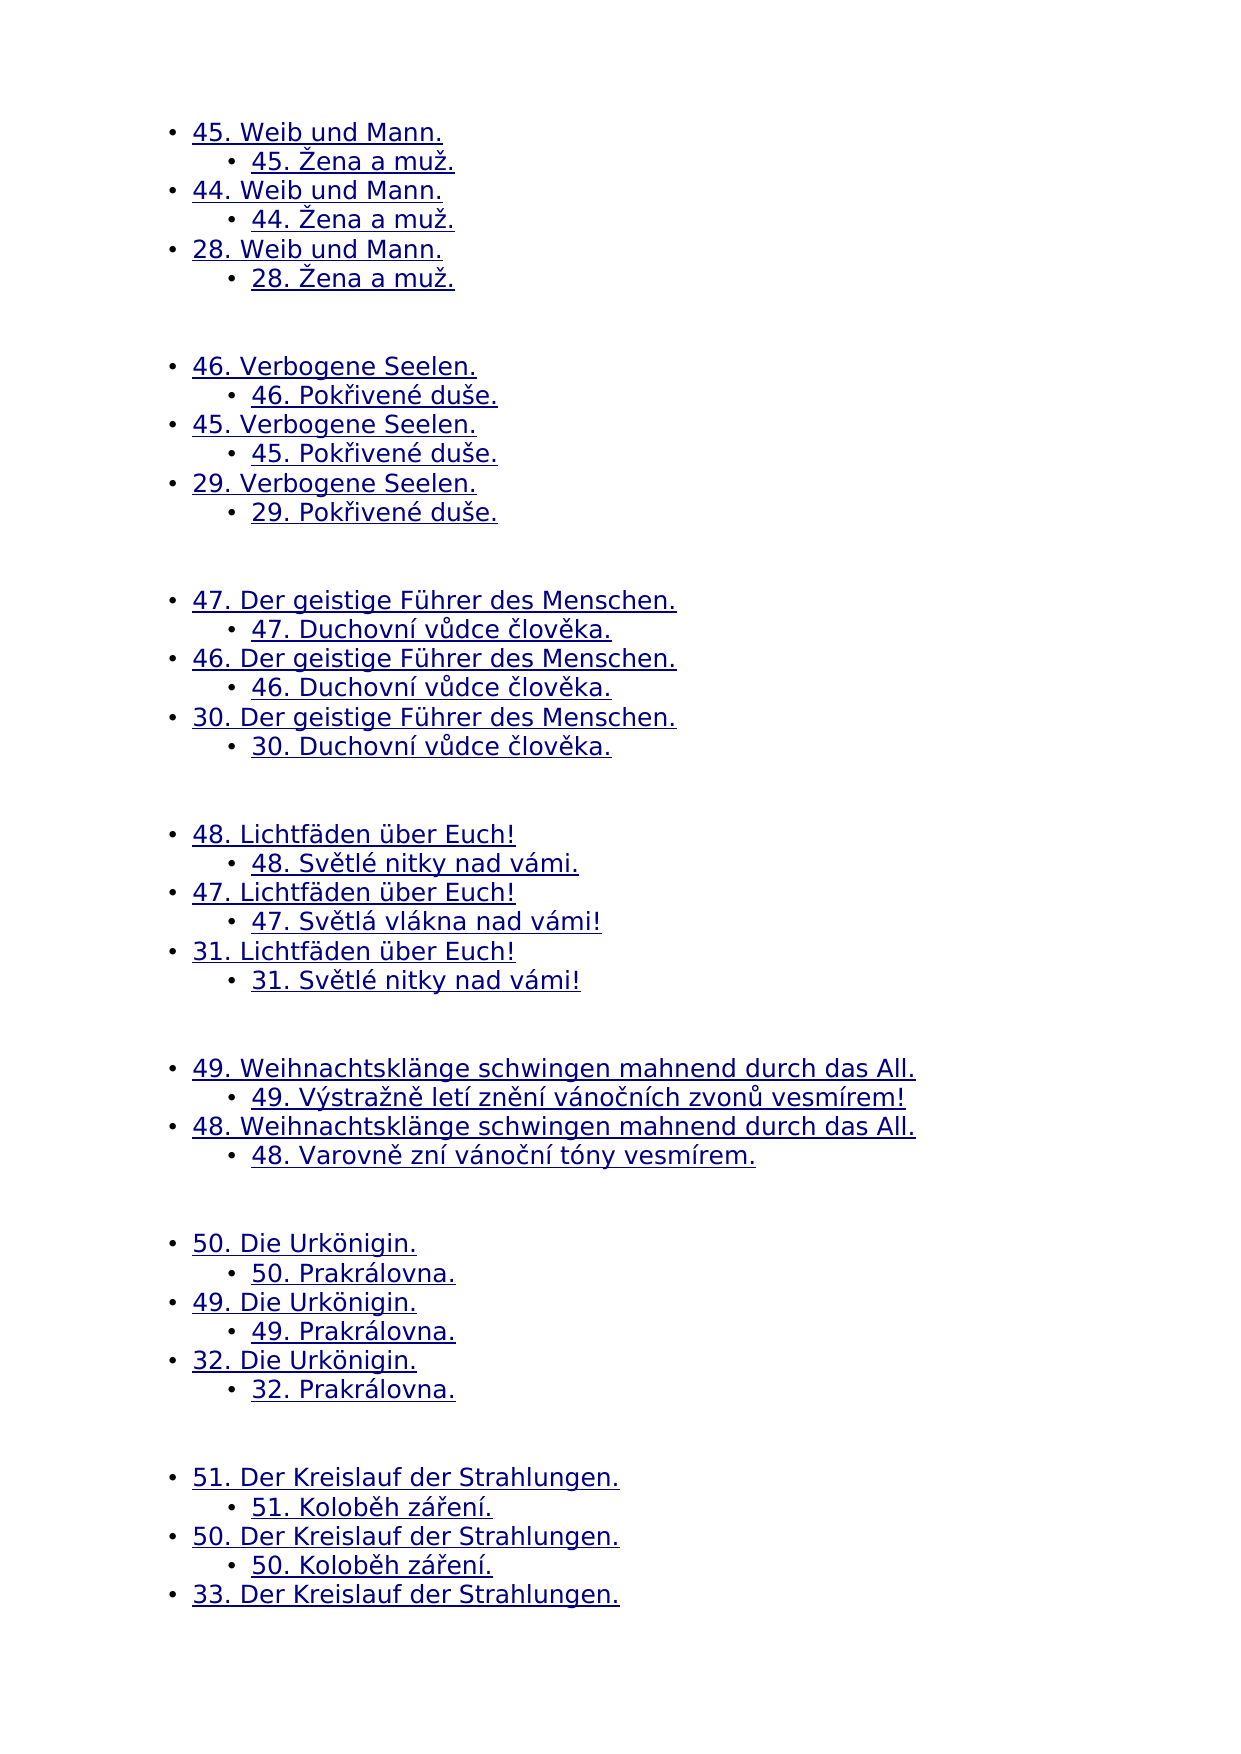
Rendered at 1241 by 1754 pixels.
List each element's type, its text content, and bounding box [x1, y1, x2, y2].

list 46. Der geistige Führer des Menschen. [177, 644, 1122, 673]
list 50. Koloběh záření. [236, 1551, 1122, 1580]
list 44. Weib und Mann. [177, 176, 1122, 206]
list 33. Der Kreislauf der Strahlungen. [177, 1580, 1122, 1609]
list 46. Verbogene Seelen. [177, 352, 1122, 381]
list 29. Verbogene Seelen. [177, 469, 1122, 498]
list 45. Žena a muž. [236, 147, 1122, 176]
list 49. Výstražně letí znění vánočních zvonů vesmírem! [236, 1083, 1122, 1112]
list 50. Die Urkönigin. [177, 1229, 1122, 1259]
list 47. Světlá vlákna nad vámi! [236, 907, 1122, 937]
list 51. Der Kreislauf der Strahlungen. [177, 1463, 1122, 1493]
list 47. Duchovní vůdce člověka. [236, 615, 1122, 644]
list 47. Lichtfäden über Euch! [177, 878, 1122, 907]
list 45. Weib und Mann. [177, 118, 1122, 147]
list 32. Prakrálovna. [236, 1375, 1122, 1404]
list 30. Der geistige Führer des Menschen. [177, 703, 1122, 732]
list 50. Der Kreislauf der Strahlungen. [177, 1522, 1122, 1551]
list 45. Pokřivené duše. [236, 439, 1122, 469]
list 47. Der geistige Führer des Menschen. [177, 586, 1122, 615]
list 48. Weihnachtsklänge schwingen mahnend durch das All. [177, 1112, 1122, 1141]
list 31. Světlé nitky nad vámi! [236, 966, 1122, 995]
list 30. Duchovní vůdce člověka. [236, 732, 1122, 761]
list 46. Duchovní vůdce člověka. [236, 673, 1122, 703]
list 49. Weihnachtsklänge schwingen mahnend durch das All. [177, 1054, 1122, 1083]
list 28. Žena a muž. [236, 264, 1122, 293]
list 28. Weib und Mann. [177, 235, 1122, 264]
list 48. Varovně zní vánoční tóny vesmírem. [236, 1141, 1122, 1171]
list 46. Pokřivené duše. [236, 381, 1122, 410]
list 31. Lichtfäden über Euch! [177, 937, 1122, 966]
list 45. Verbogene Seelen. [177, 410, 1122, 439]
list 50. Prakrálovna. [236, 1259, 1122, 1288]
list 49. Prakrálovna. [236, 1317, 1122, 1346]
list 29. Pokřivené duše. [236, 498, 1122, 527]
list 51. Koloběh záření. [236, 1493, 1122, 1522]
list 32. Die Urkönigin. [177, 1346, 1122, 1375]
list 49. Die Urkönigin. [177, 1288, 1122, 1317]
list 44. Žena a muž. [236, 206, 1122, 235]
list 48. Lichtfäden über Euch! [177, 820, 1122, 849]
list 48. Světlé nitky nad vámi. [236, 849, 1122, 878]
